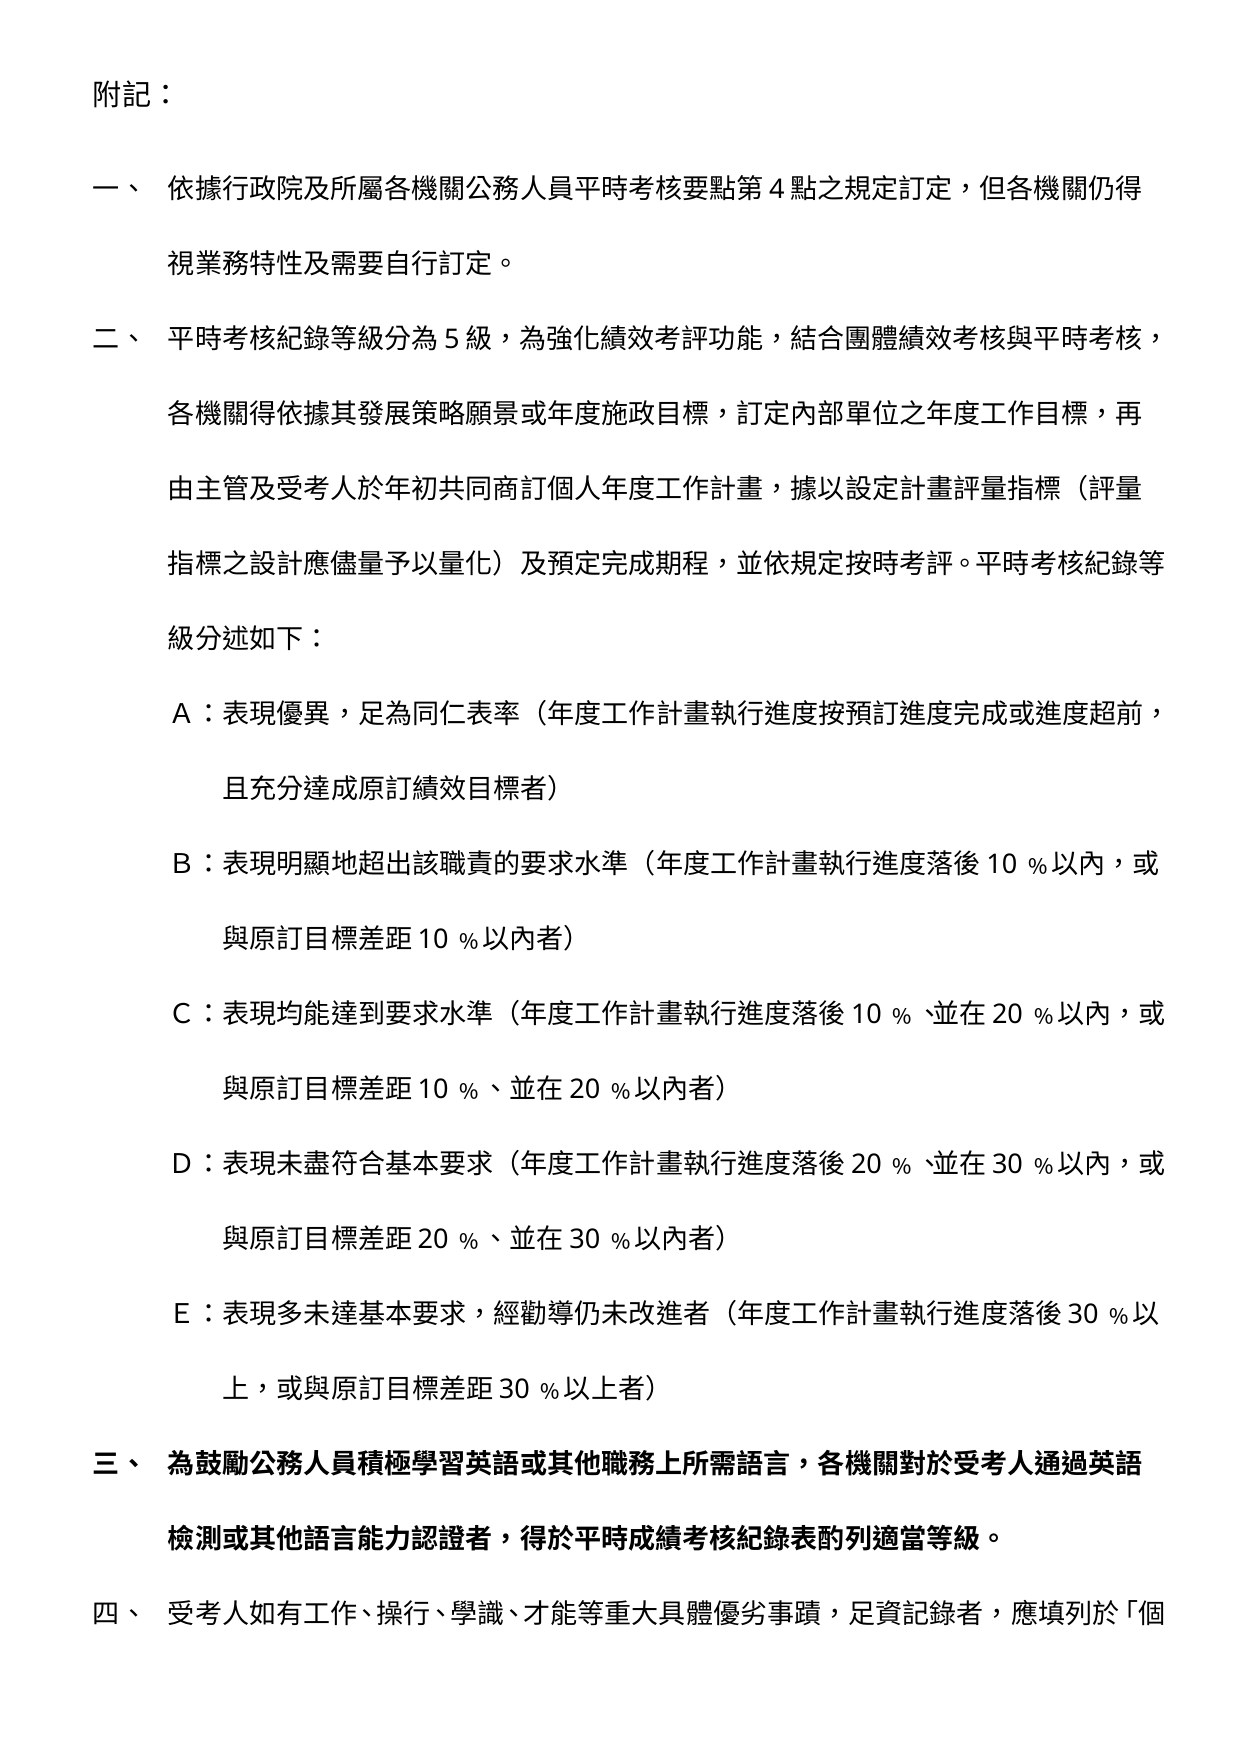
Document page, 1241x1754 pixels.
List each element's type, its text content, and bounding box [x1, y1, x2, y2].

list 依據行政院及所屬各機關公務人員平時考核要點第4點之規定訂定，但各機關仍得視業務特性及需要自行訂定。 [93, 149, 1165, 299]
text Ｄ：表現未盡符合基本要求（年度工作計畫執行進度落後20 ﹪、並在30 ﹪以內，或與原訂目標差距20 ﹪、並在30 ﹪以內者） [168, 1124, 1165, 1274]
list 平時考核紀錄等級分為5級，為強化績效考評功能，結合團體績效考核與平時考核，各機關得依據其發展策略願景或年度施政目標，訂定內部單位之年度工作目標，再由主管及受考人於年初共同商訂個人年度工作計畫，據以設定計畫評量指標（評量指標之設計應儘量予以量化）及預定完成期程，並依規定按時考評。平時考核紀錄等級分述如下： [93, 299, 1165, 674]
list 受考人如有工作、操行、學識、才能等重大具體優劣事蹟，足資記錄者，應填列於「個 [93, 1574, 1165, 1649]
text Ｃ：表現均能達到要求水準（年度工作計畫執行進度落後10 ﹪、並在20 ﹪以內，或與原訂目標差距10 ﹪、並在20 ﹪以內者） [168, 974, 1165, 1124]
text 附記： [93, 55, 1165, 130]
list 為鼓勵公務人員積極學習英語或其他職務上所需語言，各機關對於受考人通過英語檢測或其他語言能力認證者，得於平時成績考核紀錄表酌列適當等級。 [93, 1424, 1165, 1574]
text Ｂ：表現明顯地超出該職責的要求水準（年度工作計畫執行進度落後10 ﹪以內，或與原訂目標差距10 ﹪以內者） [168, 824, 1165, 974]
text Ｅ：表現多未達基本要求，經勸導仍未改進者（年度工作計畫執行進度落後30 ﹪以上，或與原訂目標差距30 ﹪以上者） [168, 1274, 1165, 1424]
text Ａ：表現優異，足為同仁表率（年度工作計畫執行進度按預訂進度完成或進度超前，且充分達成原訂績效目標者） [168, 674, 1165, 824]
